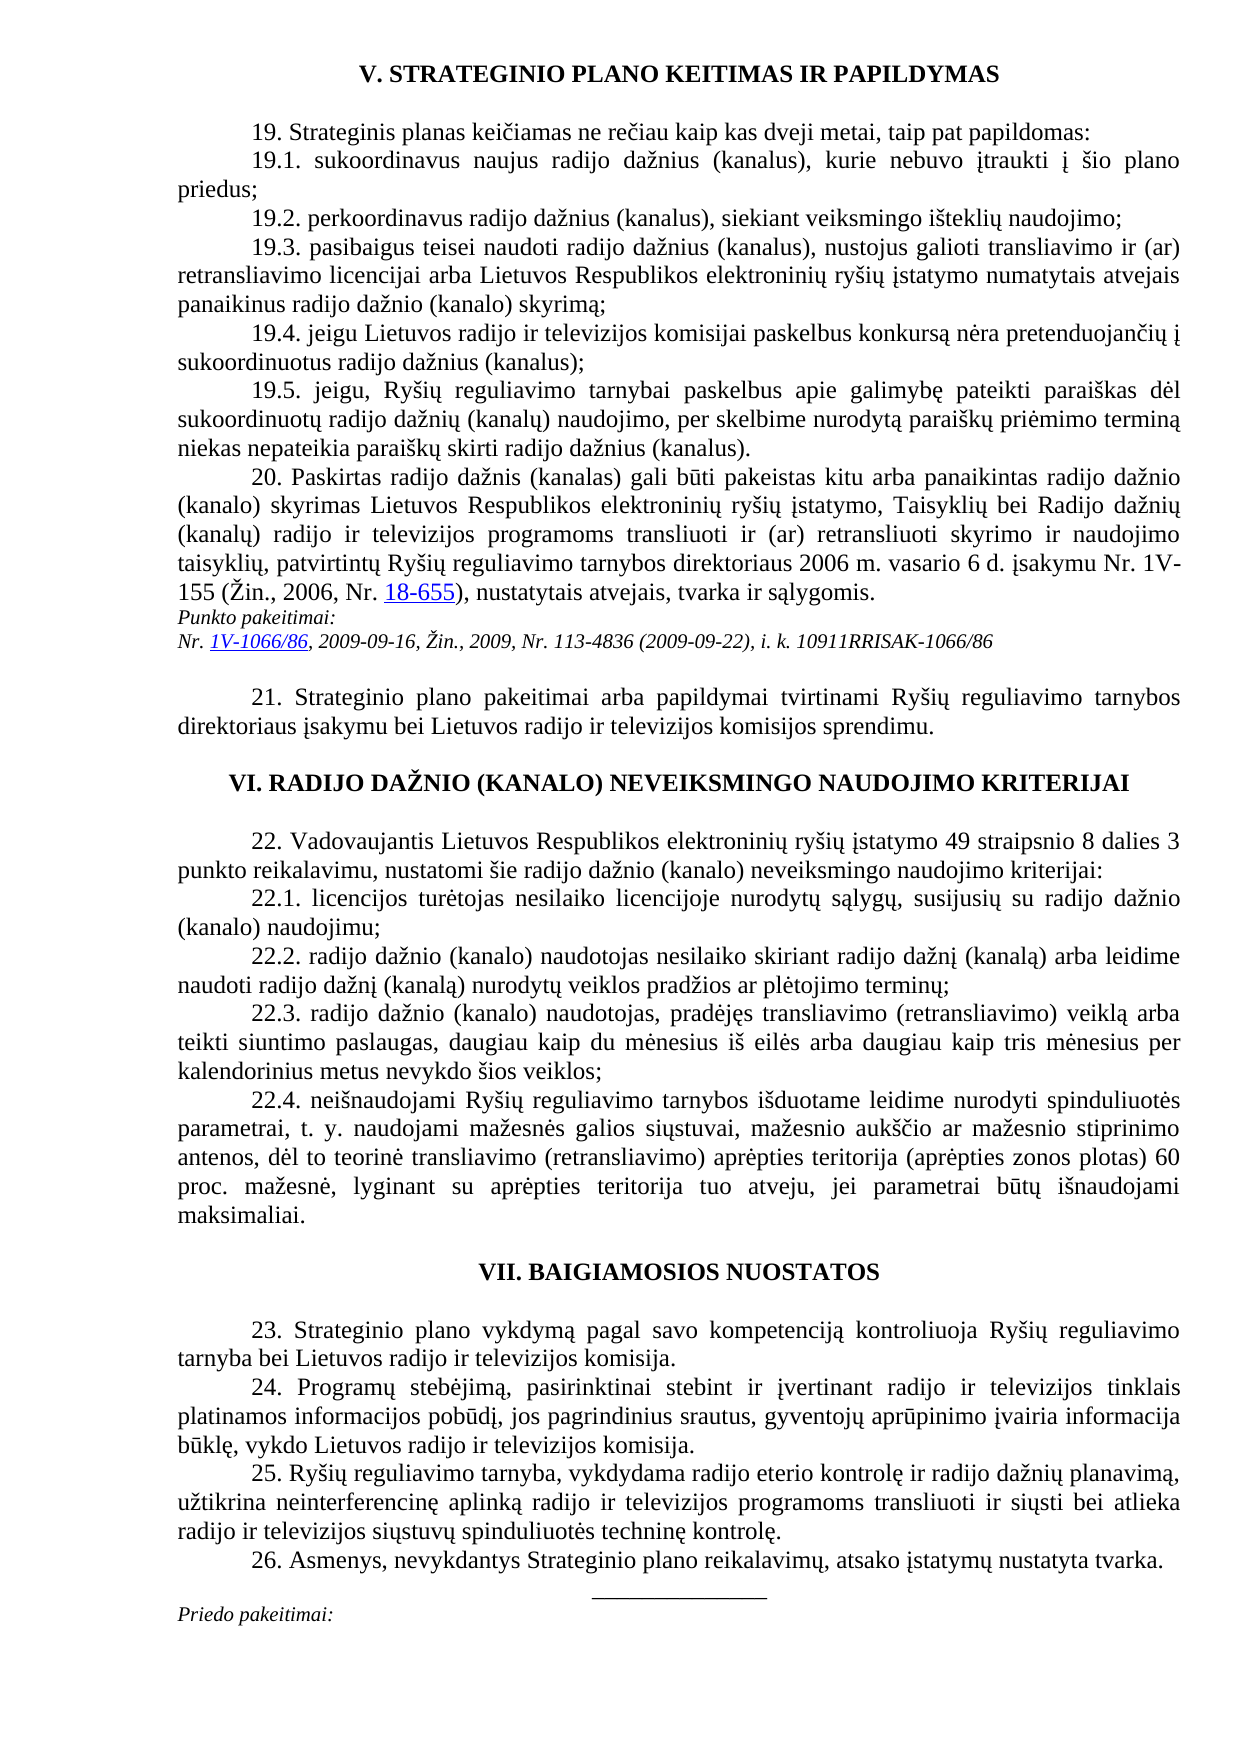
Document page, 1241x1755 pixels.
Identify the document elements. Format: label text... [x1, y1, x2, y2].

text Priedo pakeitimai: [177, 1602, 1181, 1626]
text 22.4. neišnaudojami Ryšių reguliavimo tarnybos išduotame leidime nurodyti spinduliuotės parametrai, t. y. naudojami mažesnės galios siųstuvai, mažesnio aukščio ar mažesnio stiprinimo antenos, dėl to teorinė transliavimo (retransliavimo) aprėpties teritorija (aprėpties zonos plotas) 60 proc. mažesnė, lyginant su aprėpties teritorija tuo atveju, jei parametrai būtų išnaudojami maksimaliai. [177, 1085, 1181, 1228]
text 19.2. perkoordinavus radijo dažnius (kanalus), siekiant veiksmingo išteklių naudojimo; [177, 203, 1181, 232]
text 26. Asmenys, nevykdantys Strateginio plano reikalavimų, atsako įstatymų nustatyta tvarka. [177, 1545, 1181, 1573]
text VII. BAIGIAMOSIOS NUOSTATOS [177, 1257, 1181, 1286]
text 22. Vadovaujantis Lietuvos Respublikos elektroninių ryšių įstatymo 49 straipsnio 8 dalies 3 punkto reikalavimu, nustatomi šie radijo dažnio (kanalo) neveiksmingo naudojimo kriterijai: [177, 826, 1181, 883]
text 24. Programų stebėjimą, pasirinktinai stebint ir įvertinant radijo ir televizijos tinklais platinamos informacijos pobūdį, jos pagrindinius srautus, gyventojų aprūpinimo įvairia informacija būklę, vykdo Lietuvos radijo ir televizijos komisija. [177, 1372, 1181, 1458]
text 21. Strateginio plano pakeitimai arba papildymai tvirtinami Ryšių reguliavimo tarnybos direktoriaus įsakymu bei Lietuvos radijo ir televizijos komisijos sprendimu. [177, 682, 1181, 740]
text 19. Strateginis planas keičiamas ne rečiau kaip kas dveji metai, taip pat papildomas: [177, 117, 1181, 145]
text 23. Strateginio plano vykdymą pagal savo kompetenciją kontroliuoja Ryšių reguliavimo tarnyba bei Lietuvos radijo ir televizijos komisija. [177, 1315, 1181, 1372]
text 19.1. sukoordinavus naujus radijo dažnius (kanalus), kurie nebuvo įtraukti į šio plano priedus; [177, 145, 1181, 203]
text 19.4. jeigu Lietuvos radijo ir televizijos komisijai paskelbus konkursą nėra pretenduojančių į sukoordinuotus radijo dažnius (kanalus); [177, 318, 1181, 375]
text 22.3. radijo dažnio (kanalo) naudotojas, pradėjęs transliavimo (retransliavimo) veiklą arba teikti siuntimo paslaugas, daugiau kaip du mėnesius iš eilės arba daugiau kaip tris mėnesius per kalendorinius metus nevykdo šios veiklos; [177, 998, 1181, 1085]
text 25. Ryšių reguliavimo tarnyba, vykdydama radijo eterio kontrolę ir radijo dažnių planavimą, užtikrina neinterferencinę aplinką radijo ir televizijos programoms transliuoti ir siųsti bei atlieka radijo ir televizijos siųstuvų spinduliuotės techninę kontrolę. [177, 1458, 1181, 1545]
text Punkto pakeitimai: [177, 605, 1181, 629]
text VI. RADIJO DAŽNIO (KANALO) NEVEIKSMINGO NAUDOJIMO KRITERIJAI [177, 768, 1181, 797]
text 22.2. radijo dažnio (kanalo) naudotojas nesilaiko skiriant radijo dažnį (kanalą) arba leidime naudoti radijo dažnį (kanalą) nurodytų veiklos pradžios ar plėtojimo terminų; [177, 941, 1181, 998]
text 20. Paskirtas radijo dažnis (kanalas) gali būti pakeistas kitu arba panaikintas radijo dažnio (kanalo) skyrimas Lietuvos Respublikos elektroninių ryšių įstatymo, Taisyklių bei Radijo dažnių (kanalų) radijo ir televizijos programoms transliuoti ir (ar) retransliuoti skyrimo ir naudojimo taisyklių, patvirtintų Ryšių reguliavimo tarnybos direktoriaus 2006 m. vasario 6 d. įsakymu Nr. 1V-155 (Žin., 2006, Nr. 18-655), nustatytais atvejais, tvarka ir sąlygomis. [177, 462, 1181, 605]
text 19.5. jeigu, Ryšių reguliavimo tarnybai paskelbus apie galimybę pateikti paraiškas dėl sukoordinuotų radijo dažnių (kanalų) naudojimo, per skelbime nurodytą paraiškų priėmimo terminą niekas nepateikia paraiškų skirti radijo dažnius (kanalus). [177, 375, 1181, 462]
text 22.1. licencijos turėtojas nesilaiko licencijoje nurodytų sąlygų, susijusių su radijo dažnio (kanalo) naudojimu; [177, 883, 1181, 941]
text V. STRATEGINIO PLANO KEITIMAS IR PAPILDYMAS [177, 59, 1181, 88]
text 19.3. pasibaigus teisei naudoti radijo dažnius (kanalus), nustojus galioti transliavimo ir (ar) retransliavimo licencijai arba Lietuvos Respublikos elektroninių ryšių įstatymo numatytais atvejais panaikinus radijo dažnio (kanalo) skyrimą; [177, 232, 1181, 318]
text Nr. 1V-1066/86, 2009-09-16, Žin., 2009, Nr. 113-4836 (2009-09-22), i. k. 10911RRISAK-1066/86 [177, 629, 1181, 653]
text ______________ [177, 1573, 1181, 1602]
